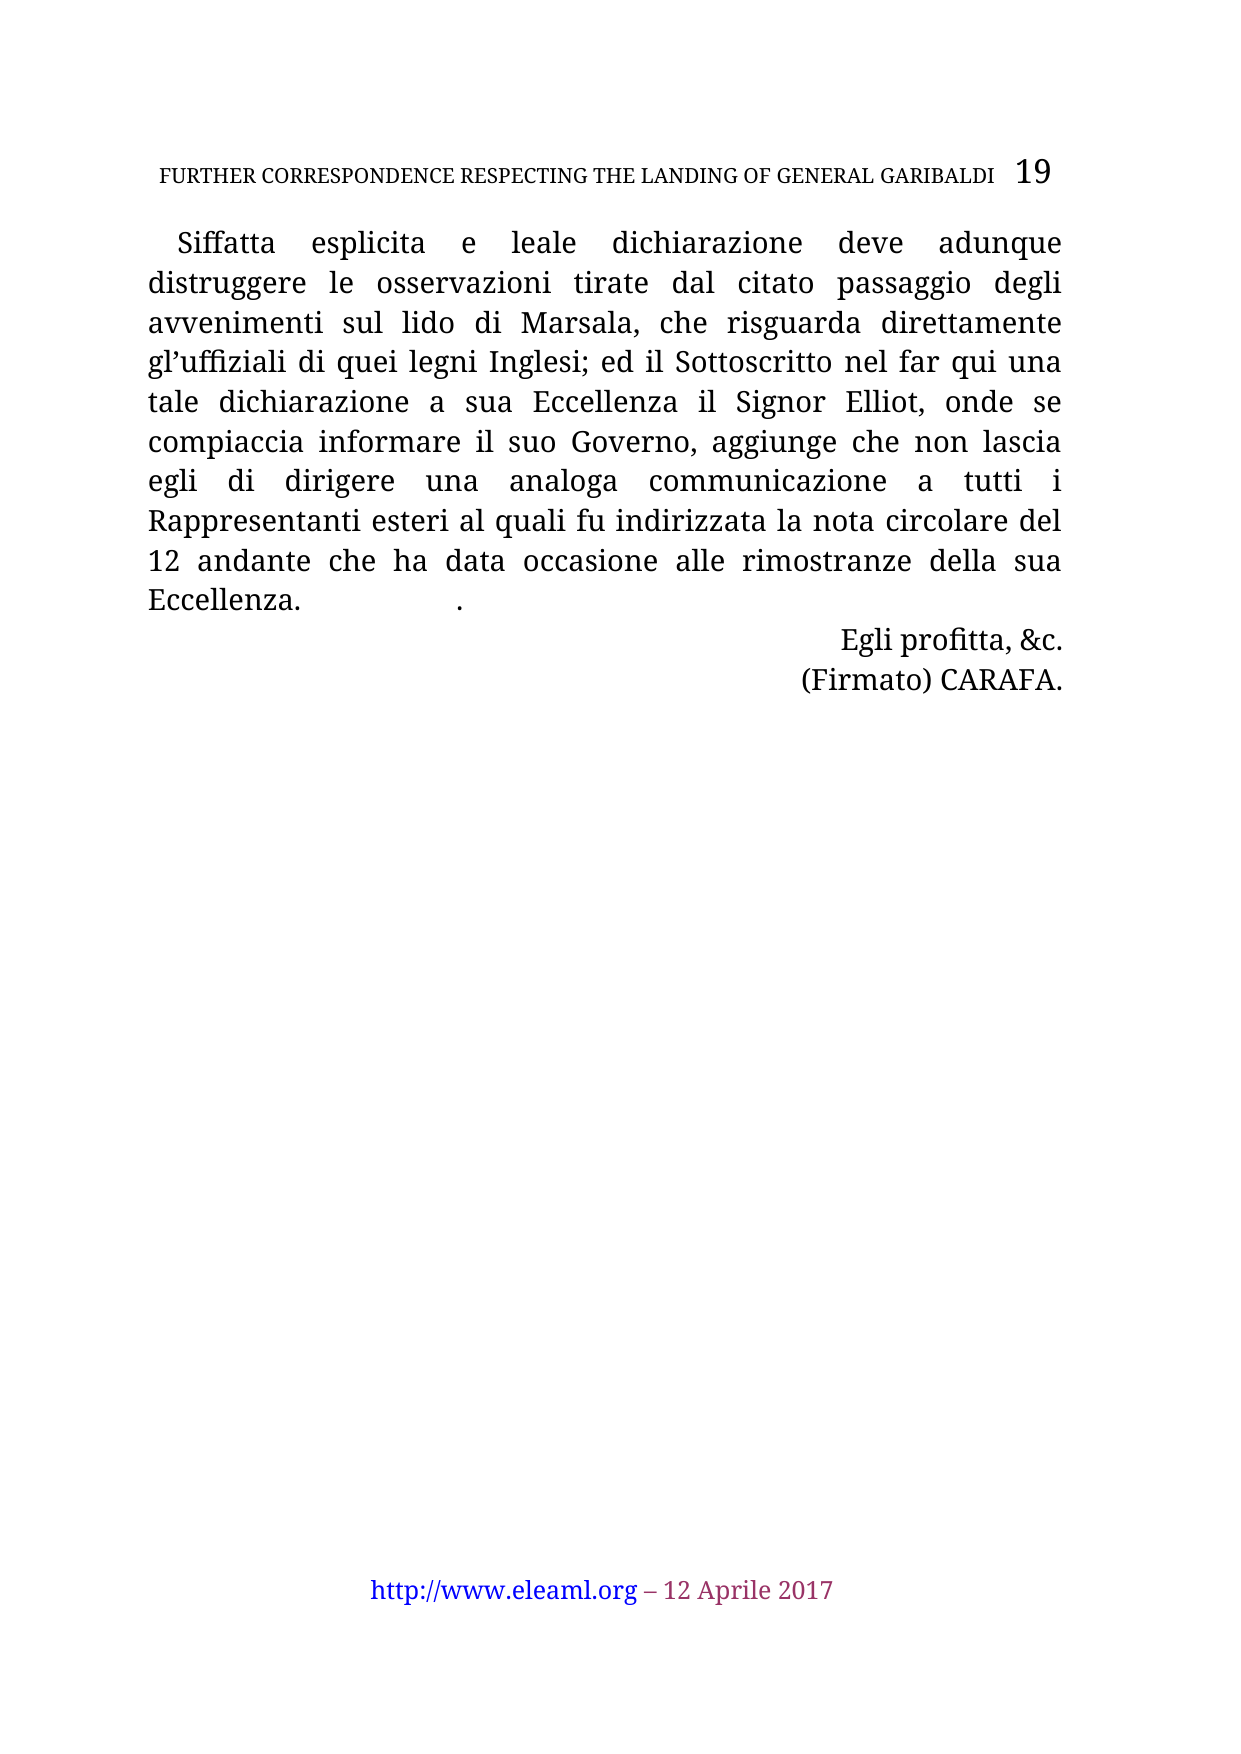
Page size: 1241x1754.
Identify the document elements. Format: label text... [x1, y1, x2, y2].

text (Firmato) CARAFA. [148, 659, 1063, 699]
text Siffatta esplicita e leale dichiarazione deve adunque distruggere le osservazioni tirate dal citato passaggio degli avvenimenti sul lido di Marsala, che risguarda direttamente gl’uffiziali di quei legni Inglesi; ed il Sottoscritto nel far qui una tale dichiarazione a sua Eccellenza il Signor Elliot, onde se compiaccia informare il suo Governo, aggiunge che non lascia egli di dirigere una analoga communicazione a tutti i Rappresentanti esteri al quali fu indirizzata la nota circolare del 12 andante che ha data occasione alle rimostranze della sua Eccellenza. . [148, 222, 1063, 619]
text Egli profitta, &c. [148, 619, 1063, 659]
